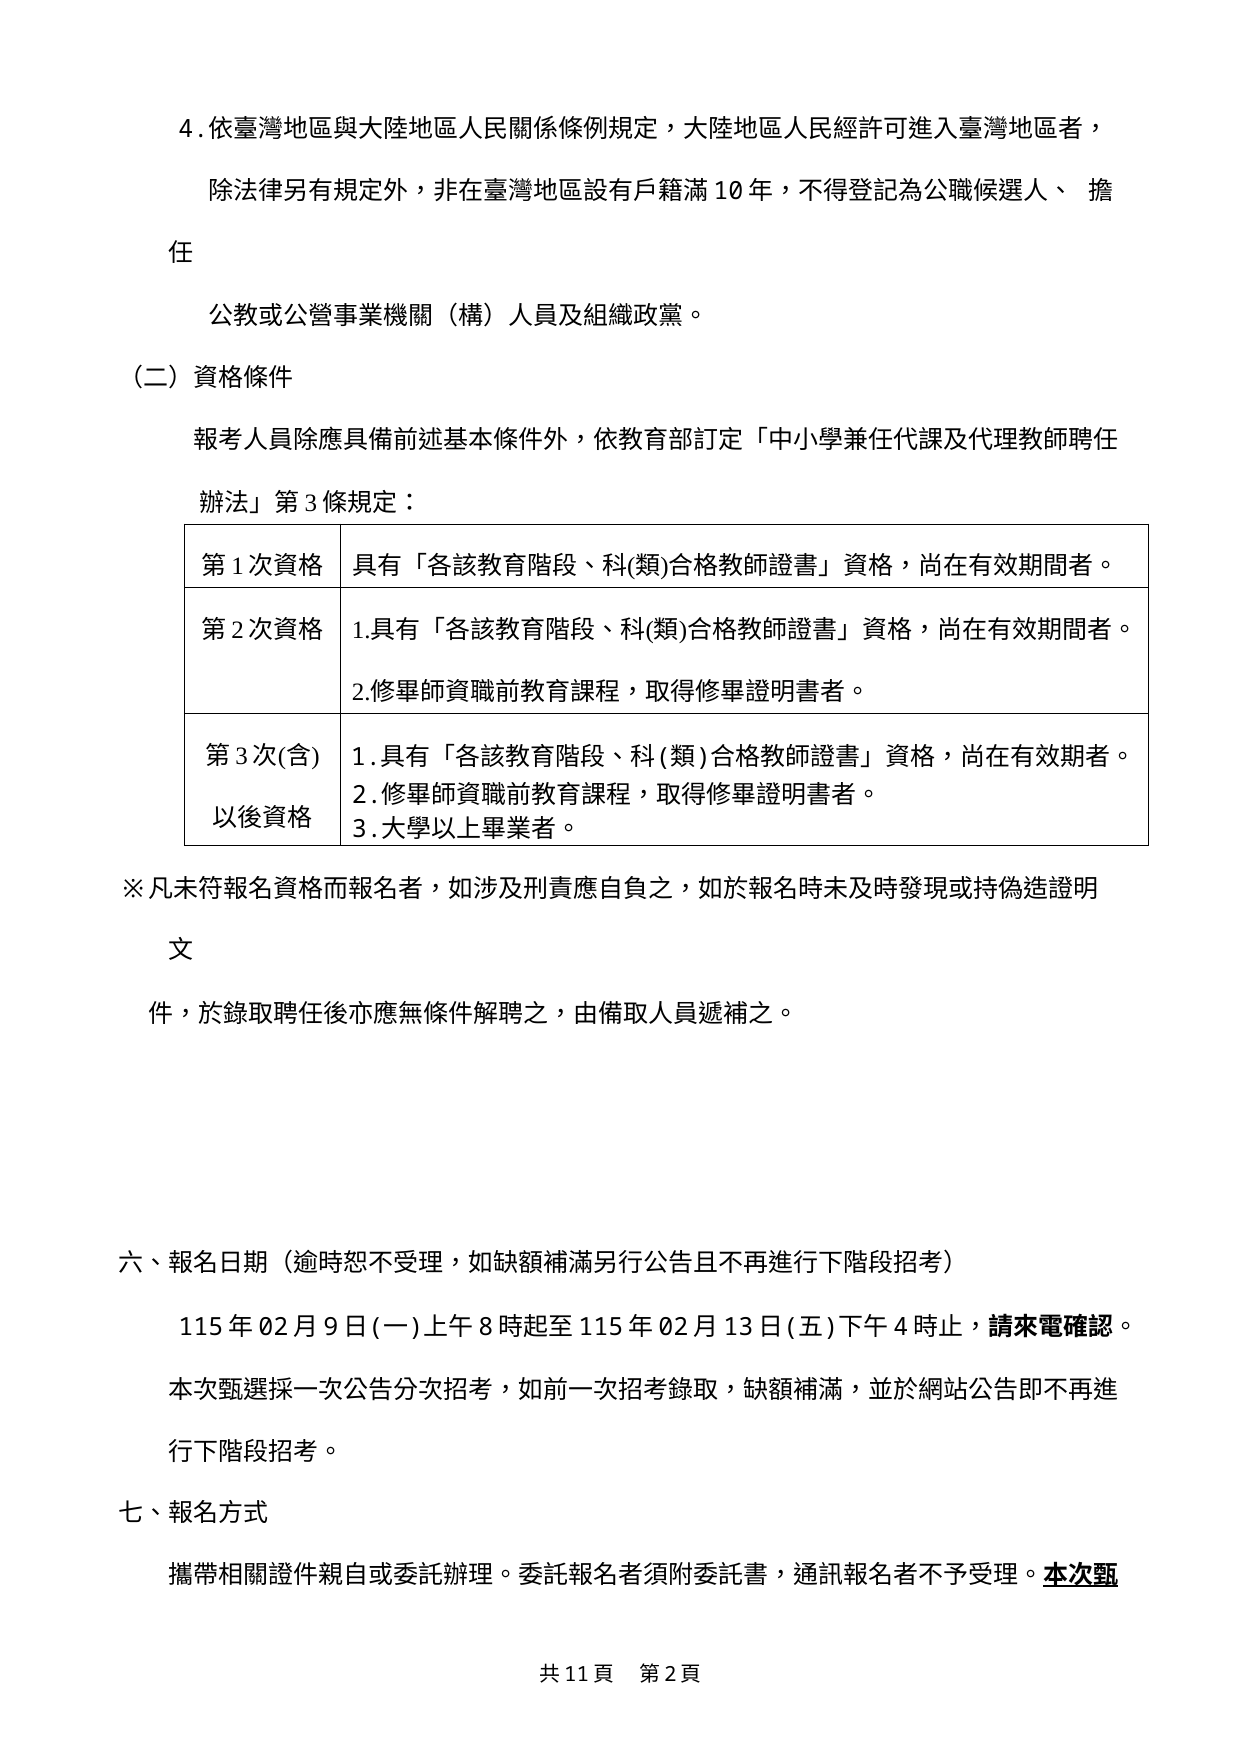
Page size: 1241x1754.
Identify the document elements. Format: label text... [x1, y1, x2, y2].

text 件，於錄取聘任後亦應無條件解聘之，由備取人員遞補之。 [118, 971, 1122, 1033]
table_cell 第2次資格 [185, 588, 340, 713]
text 公教或公營事業機關（構）人員及組織政黨。 [118, 273, 1122, 336]
table_header 具有「各該教育階段、科(類)合格教師證書」資格，尚在有效期間者。 [341, 525, 1148, 587]
text 六、報名日期（逾時恕不受理，如缺額補滿另行公告且不再進行下階段招考） [118, 1221, 1122, 1283]
text 除法律另有規定外，非在臺灣地區設有戶籍滿10年，不得登記為公職候選人、 擔任 [118, 148, 1122, 273]
table_cell 1.具有「各該教育階段、科(類)合格教師證書」資格，尚在有效期者。 2.修畢師資職前教育課程，取得修畢證明書者。 3.大學以上畢業者。 [341, 714, 1148, 845]
text 115年02月9日(一)上午8時起至115年02月13日(五)下午4時止，請來電確認。本次甄選採一次公告分次招考，如前一次招考錄取，缺額補滿，並於網站公告即不再進行下階段招考。 [118, 1283, 1122, 1471]
text 辦法」第3條規定： [118, 461, 1122, 523]
table_cell 1.具有「各該教育階段、科(類)合格教師證書」資格，尚在有效期間者。 2.修畢師資職前教育課程，取得修畢證明書者。 [341, 588, 1148, 713]
table_header 第1次資格 [185, 525, 340, 587]
text 七、報名方式 攜帶相關證件親自或委託辦理。委託報名者須附委託書，通訊報名者不予受理。本次甄 [118, 1471, 1122, 1596]
text 報考人員除應具備前述基本條件外，依教育部訂定「中小學兼任代課及代理教師聘任 [118, 398, 1122, 461]
text （二）資格條件 [118, 336, 1122, 398]
text ※凡未符報名資格而報名者，如涉及刑責應自負之，如於報名時未及時發現或持偽造證明文 [118, 846, 1122, 971]
text 4.依臺灣地區與大陸地區人民關係條例規定，大陸地區人民經許可進入臺灣地區者， [118, 86, 1122, 148]
table_cell 第3次(含)以後資格 [185, 714, 340, 845]
